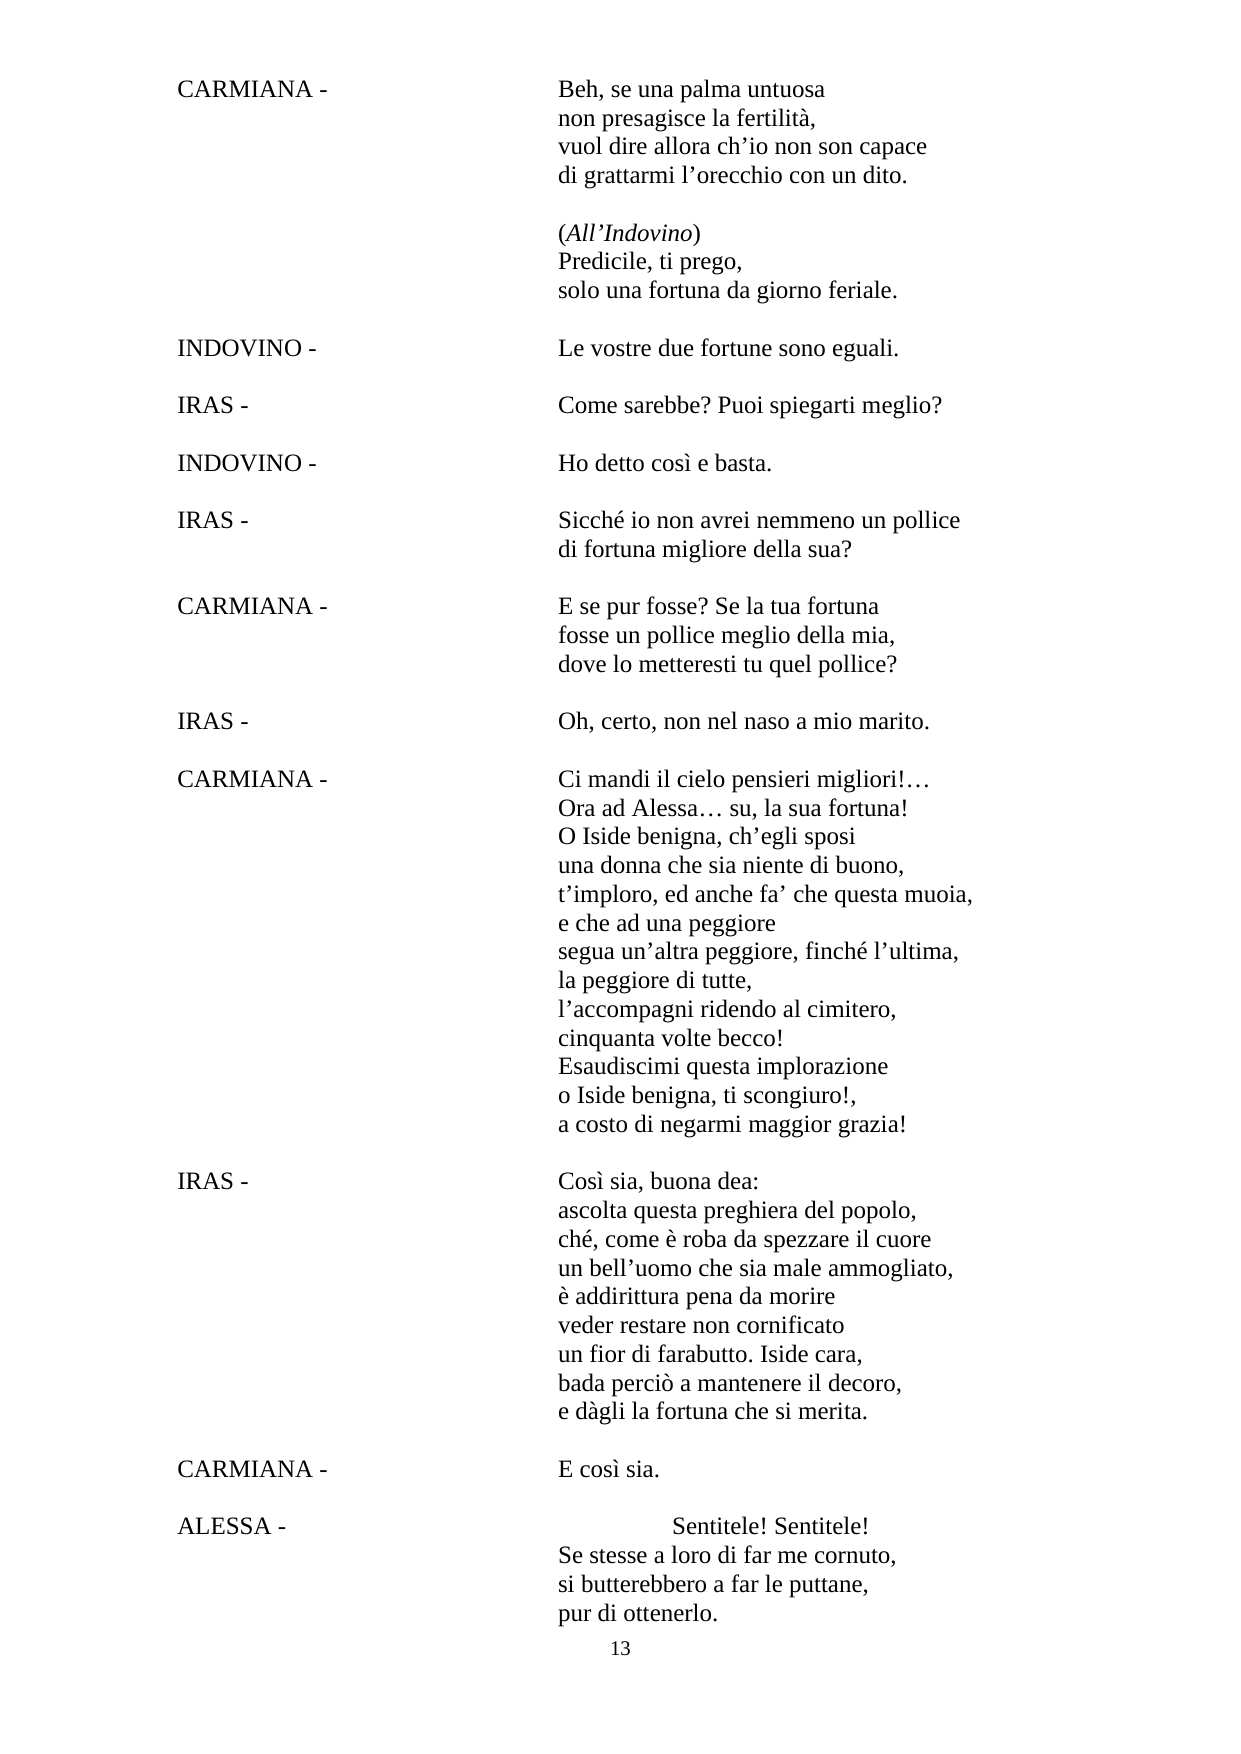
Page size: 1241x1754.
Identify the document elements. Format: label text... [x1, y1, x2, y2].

table_cell IRAS - [170, 706, 551, 764]
table_cell Oh, certo, non nel naso a mio marito. [551, 706, 1085, 764]
table_cell Ci mandi il cielo pensieri migliori!… Ora ad Alessa… su, la sua fortuna! O Iside benigna, ch’egli sposi una donna che sia niente di buono, t’imploro, ed anche fa’ che questa muoia, e che ad una peggiore segua un’altra peggiore, finché l’ultima, la peggiore di tutte, l’accompagni ridendo al cimitero, cinquanta volte becco! Esaudiscimi questa implorazione o Iside benigna, ti scongiuro!, a costo di negarmi maggior grazia! [551, 764, 1085, 1166]
table_cell E così sia. [551, 1454, 1085, 1511]
table_cell IRAS - [170, 390, 551, 448]
table_cell E se pur fosse? Se la tua fortuna fosse un pollice meglio della mia, dove lo metteresti tu quel pollice? [551, 591, 1085, 706]
table_cell IRAS - [170, 1166, 551, 1454]
table_cell Le vostre due fortune sono eguali. [551, 333, 1085, 390]
table_cell INDOVINO - [170, 333, 551, 390]
table_cell CARMIANA - [170, 1454, 551, 1511]
table_cell CARMIANA - [170, 764, 551, 1166]
table_cell CARMIANA - [170, 74, 551, 218]
table_cell Così sia, buona dea: ascolta questa preghiera del popolo, ché, come è roba da spezzare il cuore un bell’uomo che sia male ammogliato, è addirittura pena da morire veder restare non cornificato un fior di farabutto. Iside cara, bada perciò a mantenere il decoro, e dàgli la fortuna che si merita. [551, 1166, 1085, 1454]
table_cell CARMIANA - [170, 591, 551, 706]
table_cell Beh, se una palma untuosa non presagisce la fertilità, vuol dire allora ch’io non son capace di grattarmi l’orecchio con un dito. [551, 74, 1085, 218]
table_cell Come sarebbe? Puoi spiegarti meglio? [551, 390, 1085, 448]
table_cell Sicché io non avrei nemmeno un pollice di fortuna migliore della sua? [551, 505, 1085, 591]
table_cell [170, 218, 551, 333]
table_cell ALESSA - [170, 1511, 551, 1626]
table_cell IRAS - [170, 505, 551, 591]
table_cell (All’Indovino) Predicile, ti prego, solo una fortuna da giorno feriale. [551, 218, 1085, 333]
table_cell Sentitele! Sentitele! Se stesse a loro di far me cornuto, si butterebbero a far le puttane, pur di ottenerlo. [551, 1511, 1085, 1626]
table_cell Ho detto così e basta. [551, 448, 1085, 505]
table_cell INDOVINO - [170, 448, 551, 505]
